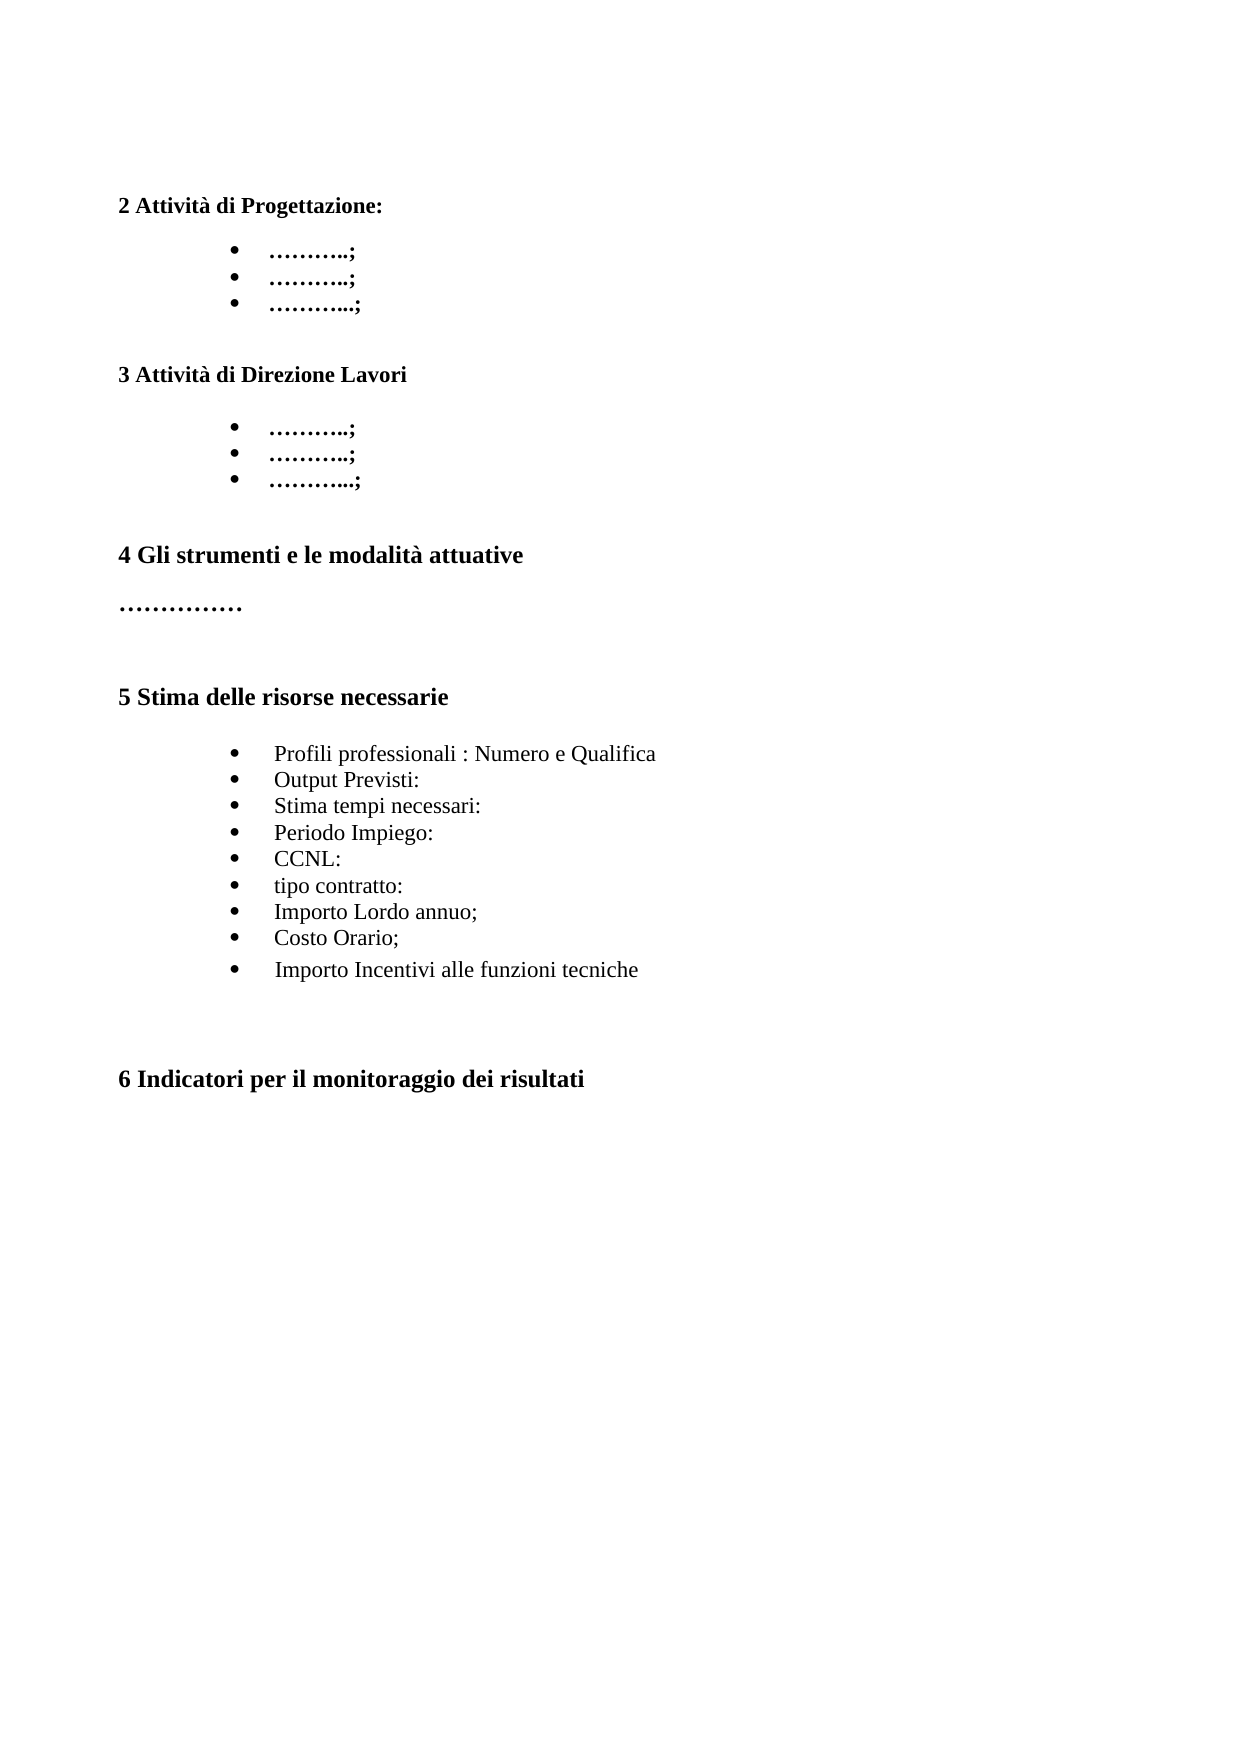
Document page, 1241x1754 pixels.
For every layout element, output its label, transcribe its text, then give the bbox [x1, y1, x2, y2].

text 3 Attività di Direzione Lavori [118, 361, 1122, 387]
list Stima tempi necessari: [231, 793, 1122, 819]
text …………… [118, 588, 1122, 616]
text 5 Stima delle risorse necessarie [118, 682, 1122, 711]
list ………...; [231, 290, 1122, 316]
list Output Previsti: [231, 766, 1122, 793]
list ………..; [231, 263, 1122, 290]
list ………..; [231, 440, 1122, 466]
list Importo Lordo annuo; [231, 898, 1122, 924]
list ………..; [231, 237, 1122, 263]
list CCNL: [231, 845, 1122, 872]
list Periodo Impiego: [231, 819, 1122, 845]
text 4 Gli strumenti e le modalità attuative [118, 540, 1122, 569]
list Importo Incentivi alle funzioni tecniche [231, 951, 1122, 985]
list tipo contratto: [231, 872, 1122, 898]
text 2 Attività di Progettazione: [118, 192, 1122, 219]
list ………..; [231, 414, 1122, 440]
text 6 Indicatori per il monitoraggio dei risultati [118, 1064, 1122, 1093]
list ………...; [231, 466, 1122, 493]
list Profili professionali : Numero e Qualifica [231, 740, 1122, 766]
list Costo Orario; [231, 924, 1122, 951]
